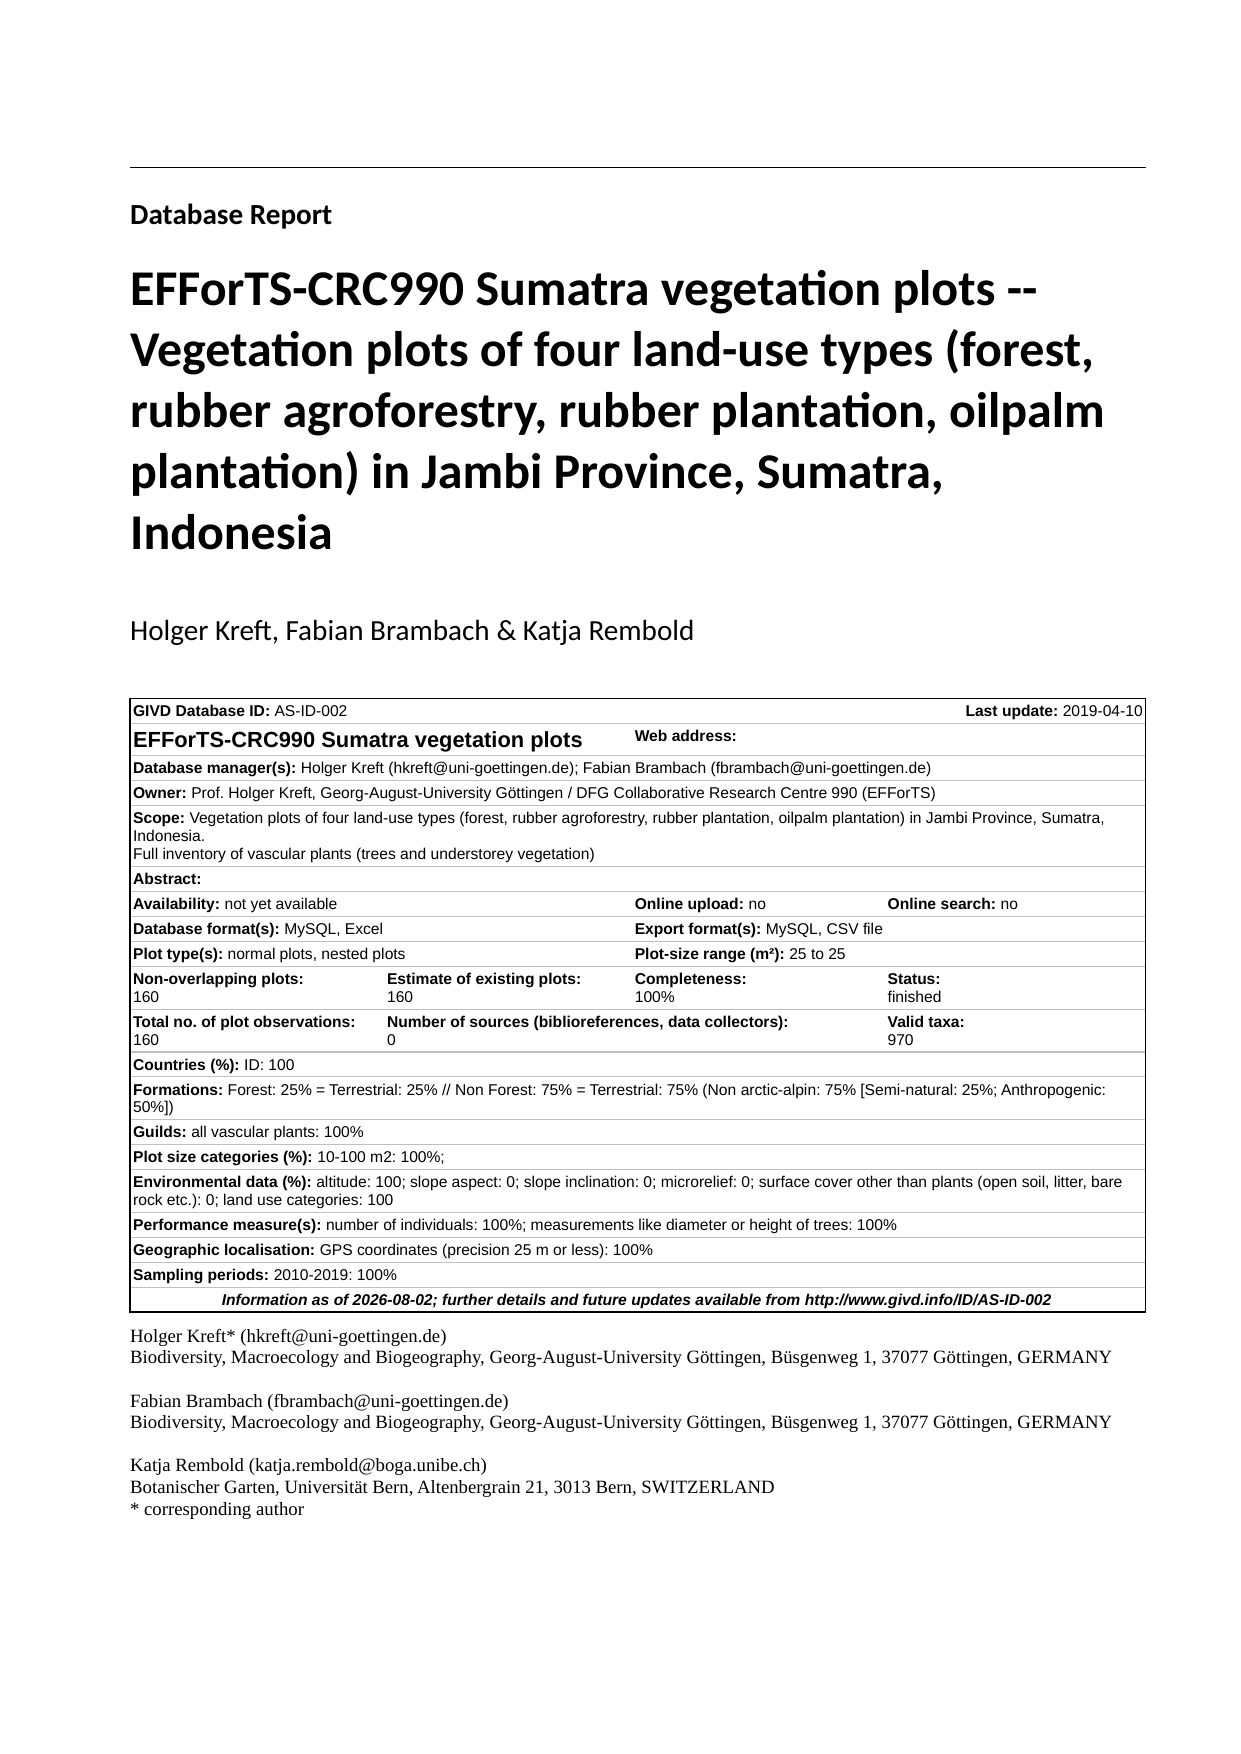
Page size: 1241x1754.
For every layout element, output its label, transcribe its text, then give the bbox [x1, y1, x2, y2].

text Holger Kreft* (hkreft@uni-goettingen.de) Biodiversity, Macroecology and Biogeography, Georg-August-University Göttingen, Büsgenweg 1, 37077 Göttingen, GERMANY Fabian Brambach (fbrambach@uni-goettingen.de) Biodiversity, Macroecology and Biogeography, Georg-August-University Göttingen, Büsgenweg 1, 37077 Göttingen, GERMANY Katja Rembold (katja.rembold@boga.unibe.ch) Botanischer Garten, Universität Bern, Altenbergrain 21, 3013 Bern, SWITZERLAND * corresponding author [130, 1325, 1146, 1519]
table_cell Non-overlapping plots: 160 [131, 967, 384, 1008]
table_cell Valid taxa: 970 [885, 1010, 1145, 1051]
table_cell EFForTS-CRC990 Sumatra vegetation plots [131, 724, 632, 755]
table_header GIVD Database ID: AS-ID-002 [131, 699, 944, 723]
table_cell Web address: [632, 724, 1145, 755]
table_header Last update: 2019-04-10 [944, 699, 1145, 723]
title EFForTS-CRC990 Sumatra vegetation plots -- Vegetation plots of four land-use types (forest, rubber agroforestry, rubber plantation, oilpalm plantation) in Jambi Province, Sumatra, Indonesia [130, 257, 1146, 562]
table_cell Plot size categories (%): 10-100 m2: 100%; [131, 1145, 1145, 1169]
table_cell Export format(s): MySQL, CSV file [632, 917, 1145, 941]
table_cell Information as of 2026-08-02; further details and future updates available from http://www.givd.info/ID/AS-ID-002 [131, 1288, 1145, 1311]
table_cell Estimate of existing plots: 160 [384, 967, 632, 1008]
table_cell Geographic localisation: GPS coordinates (precision 25 m or less): 100% [131, 1238, 1145, 1262]
table_cell Online search: no [885, 892, 1145, 916]
text Holger Kreft, Fabian Brambach & Katja Rembold [130, 612, 1146, 648]
table_cell Database format(s): MySQL, Excel [131, 917, 632, 941]
table_cell Database manager(s): Holger Kreft (hkreft@uni-goettingen.de); Fabian Brambach (fbrambach@uni-goettingen.de) [131, 756, 1145, 780]
table_cell Scope: Vegetation plots of four land-use types (forest, rubber agroforestry, rubber plantation, oilpalm plantation) in Jambi Province, Sumatra, Indonesia. Full inventory of vascular plants (trees and understorey vegetation) [131, 806, 1145, 866]
table_cell Performance measure(s): number of individuals: 100%; measurements like diameter or height of trees: 100% [131, 1213, 1145, 1237]
table_cell Total no. of plot observations: 160 [131, 1010, 384, 1051]
table_cell Formations: Forest: 25% = Terrestrial: 25% // Non Forest: 75% = Terrestrial: 75% (Non arctic-alpin: 75% [Semi-natural: 25%; Anthropogenic: 50%]) [131, 1077, 1145, 1119]
table_cell Countries (%): ID: 100 [131, 1053, 1145, 1076]
table_cell Plot type(s): normal plots, nested plots [131, 942, 632, 966]
table_cell Status: finished [885, 967, 1145, 1008]
table_cell Sampling periods: 2010-2019: 100% [131, 1263, 1145, 1287]
table_cell Completeness: 100% [632, 967, 884, 1008]
text Database Report [130, 196, 1146, 232]
table_cell Environmental data (%): altitude: 100; slope aspect: 0; slope inclination: 0; microrelief: 0; surface cover other than plants (open soil, litter, bare rock etc.): 0; land use categories: 100 [131, 1170, 1145, 1212]
table_cell Plot-size range (m²): 25 to 25 [632, 942, 1145, 966]
table_cell Online upload: no [632, 892, 884, 916]
table_cell Abstract: [131, 867, 1145, 891]
table_cell Availability: not yet available [131, 892, 632, 916]
table_cell Guilds: all vascular plants: 100% [131, 1120, 1145, 1144]
table_cell Owner: Prof. Holger Kreft, Georg-August-University Göttingen / DFG Collaborative Research Centre 990 (EFForTS) [131, 781, 1145, 805]
table_cell Number of sources (biblioreferences, data collectors): 0 [384, 1010, 884, 1051]
